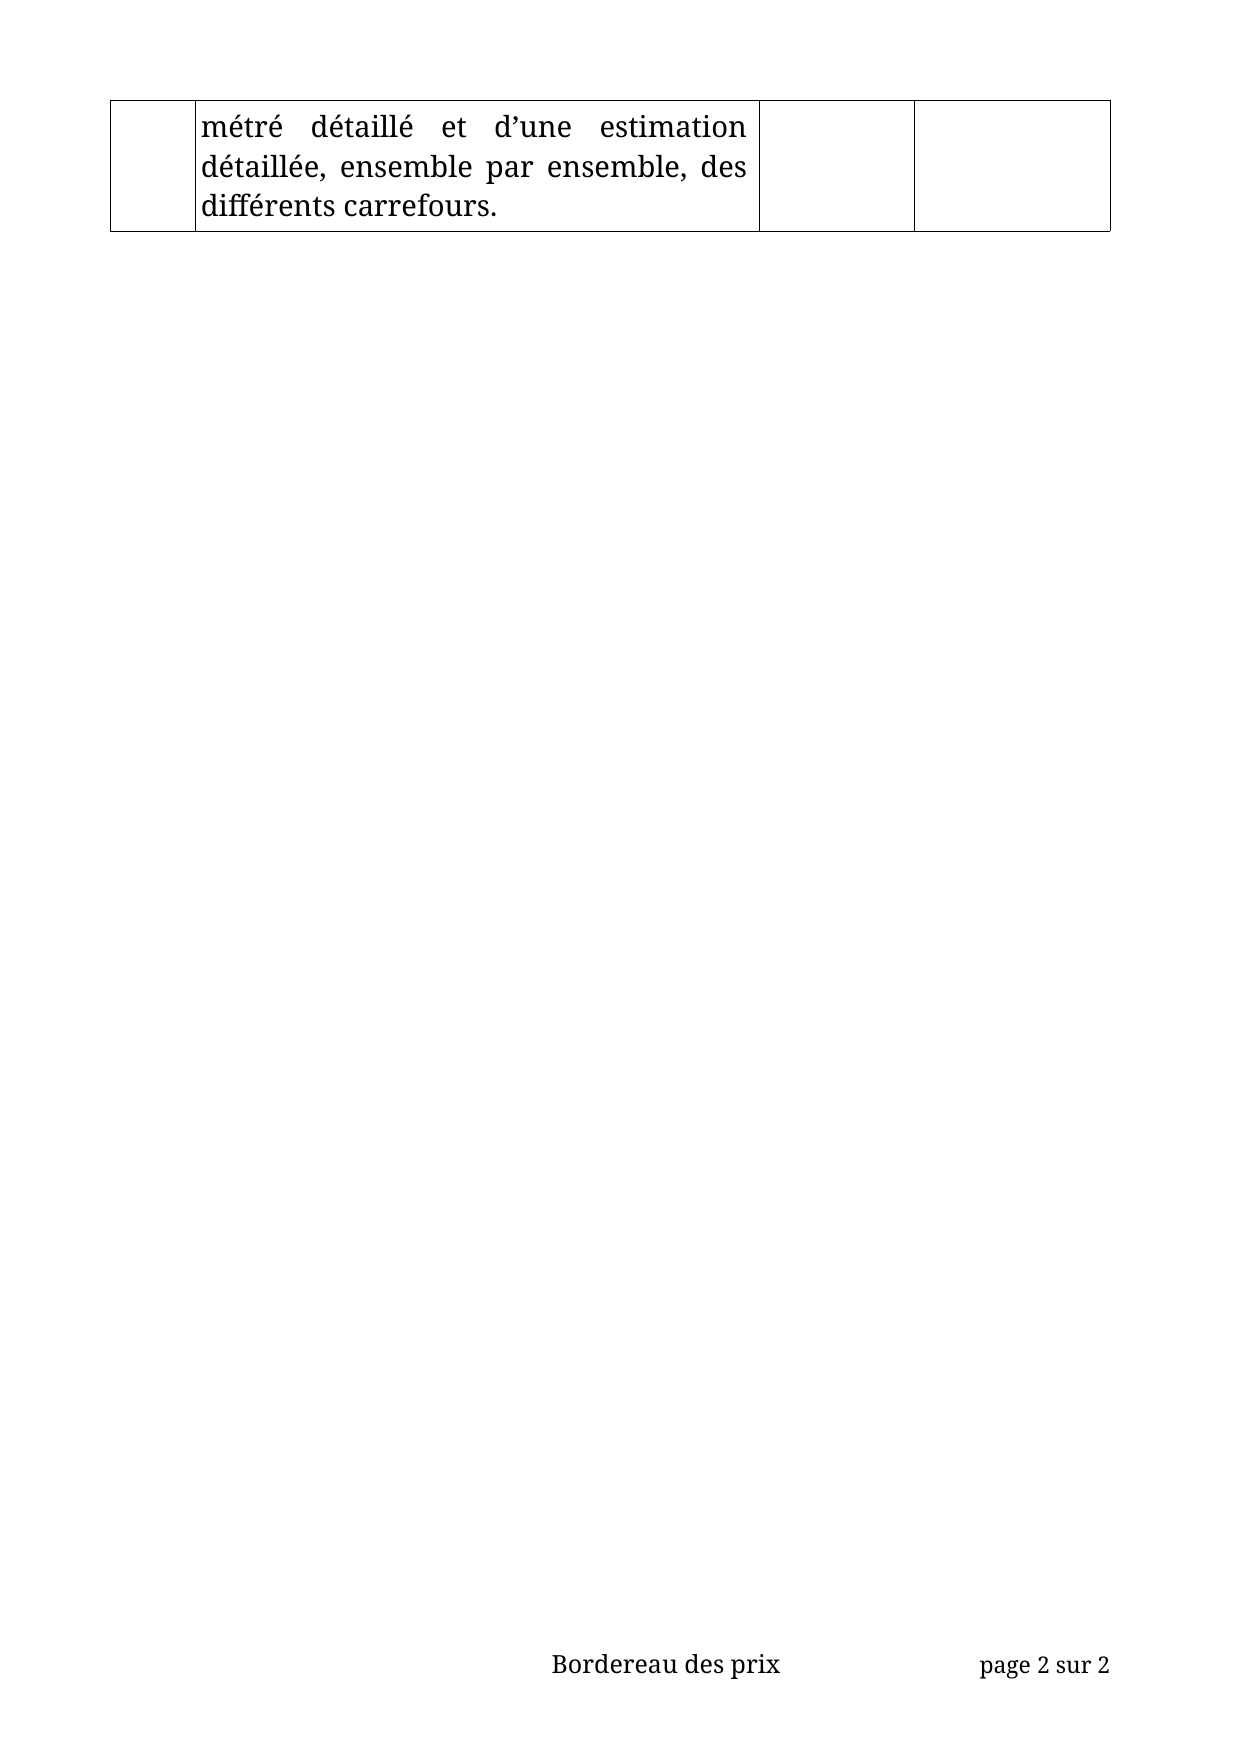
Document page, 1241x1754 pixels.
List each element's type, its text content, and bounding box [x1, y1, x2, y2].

table_cell métré détaillé et d’une estimation détaillée, ensemble par ensemble, des différents carrefours. [196, 101, 759, 231]
table_cell [915, 101, 1110, 231]
table_cell [760, 101, 914, 231]
table_cell [111, 101, 195, 231]
